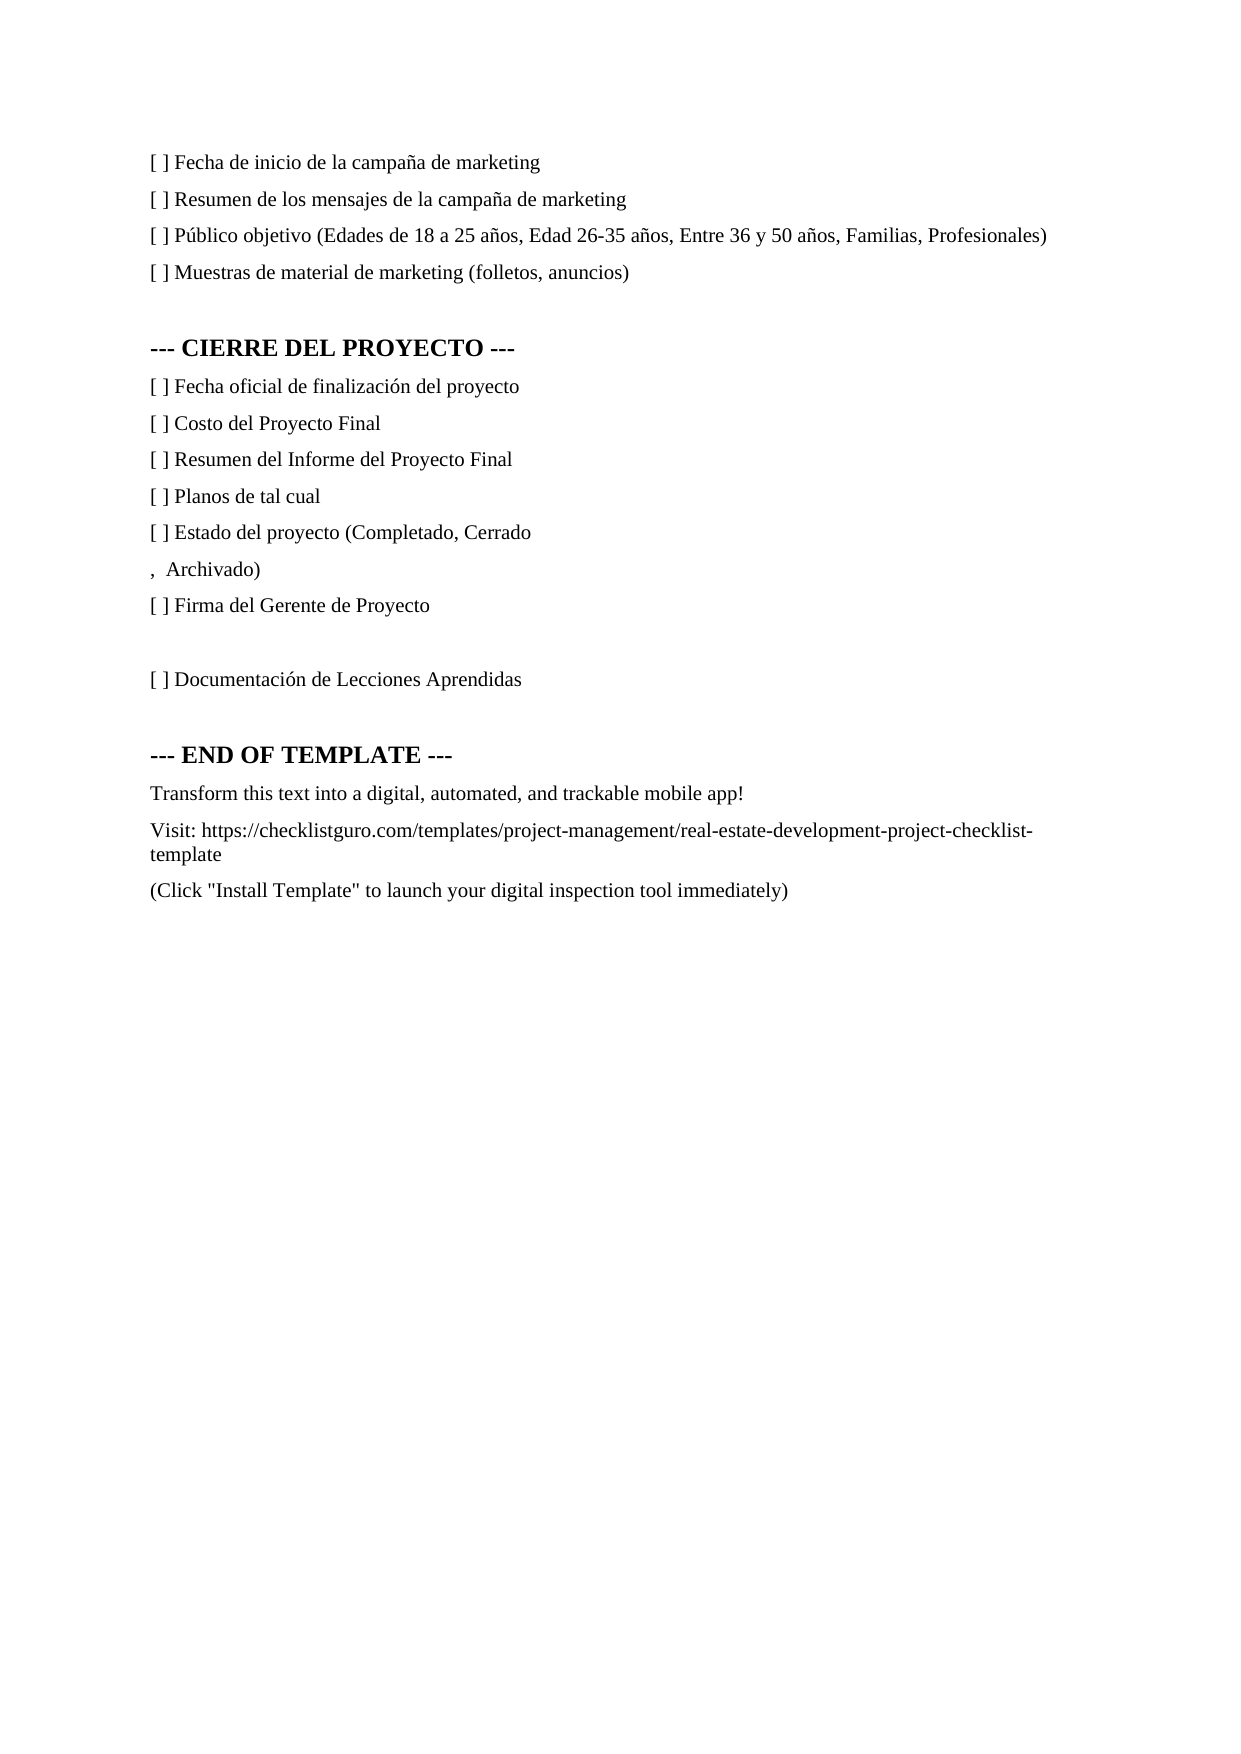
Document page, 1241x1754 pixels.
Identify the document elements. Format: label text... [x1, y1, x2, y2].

text [ ] Muestras de material de marketing (folletos, anuncios) [150, 260, 1090, 284]
text [ ] Fecha oficial de finalización del proyecto [150, 374, 1090, 398]
text [ ] Planos de tal cual [150, 484, 1090, 508]
text [ ] Estado del proyecto (Completado, Cerrado [150, 520, 1090, 544]
text [ ] Resumen del Informe del Proyecto Final [150, 447, 1090, 471]
text Transform this text into a digital, automated, and trackable mobile app! [150, 781, 1090, 805]
text [ ] Resumen de los mensajes de la campaña de marketing [150, 187, 1090, 211]
text Visit: https://checklistguro.com/templates/project-management/real-estate-development-project-checklist-template [150, 817, 1090, 866]
text [ ] Fecha de inicio de la campaña de marketing [150, 150, 1090, 174]
text [ ] Documentación de Lecciones Aprendidas [150, 667, 1090, 691]
text [ ] Costo del Proyecto Final [150, 411, 1090, 435]
text , Archivado) [150, 557, 1090, 581]
text (Click "Install Template" to launch your digital inspection tool immediately) [150, 878, 1090, 902]
text [ ] Público objetivo (Edades de 18 a 25 años, Edad 26-35 años, Entre 36 y 50 años, Familias, Profesionales) [150, 223, 1090, 247]
text [ ] Firma del Gerente de Proyecto [150, 593, 1090, 617]
text --- CIERRE DEL PROYECTO --- [150, 333, 1090, 362]
text --- END OF TEMPLATE --- [150, 740, 1090, 768]
